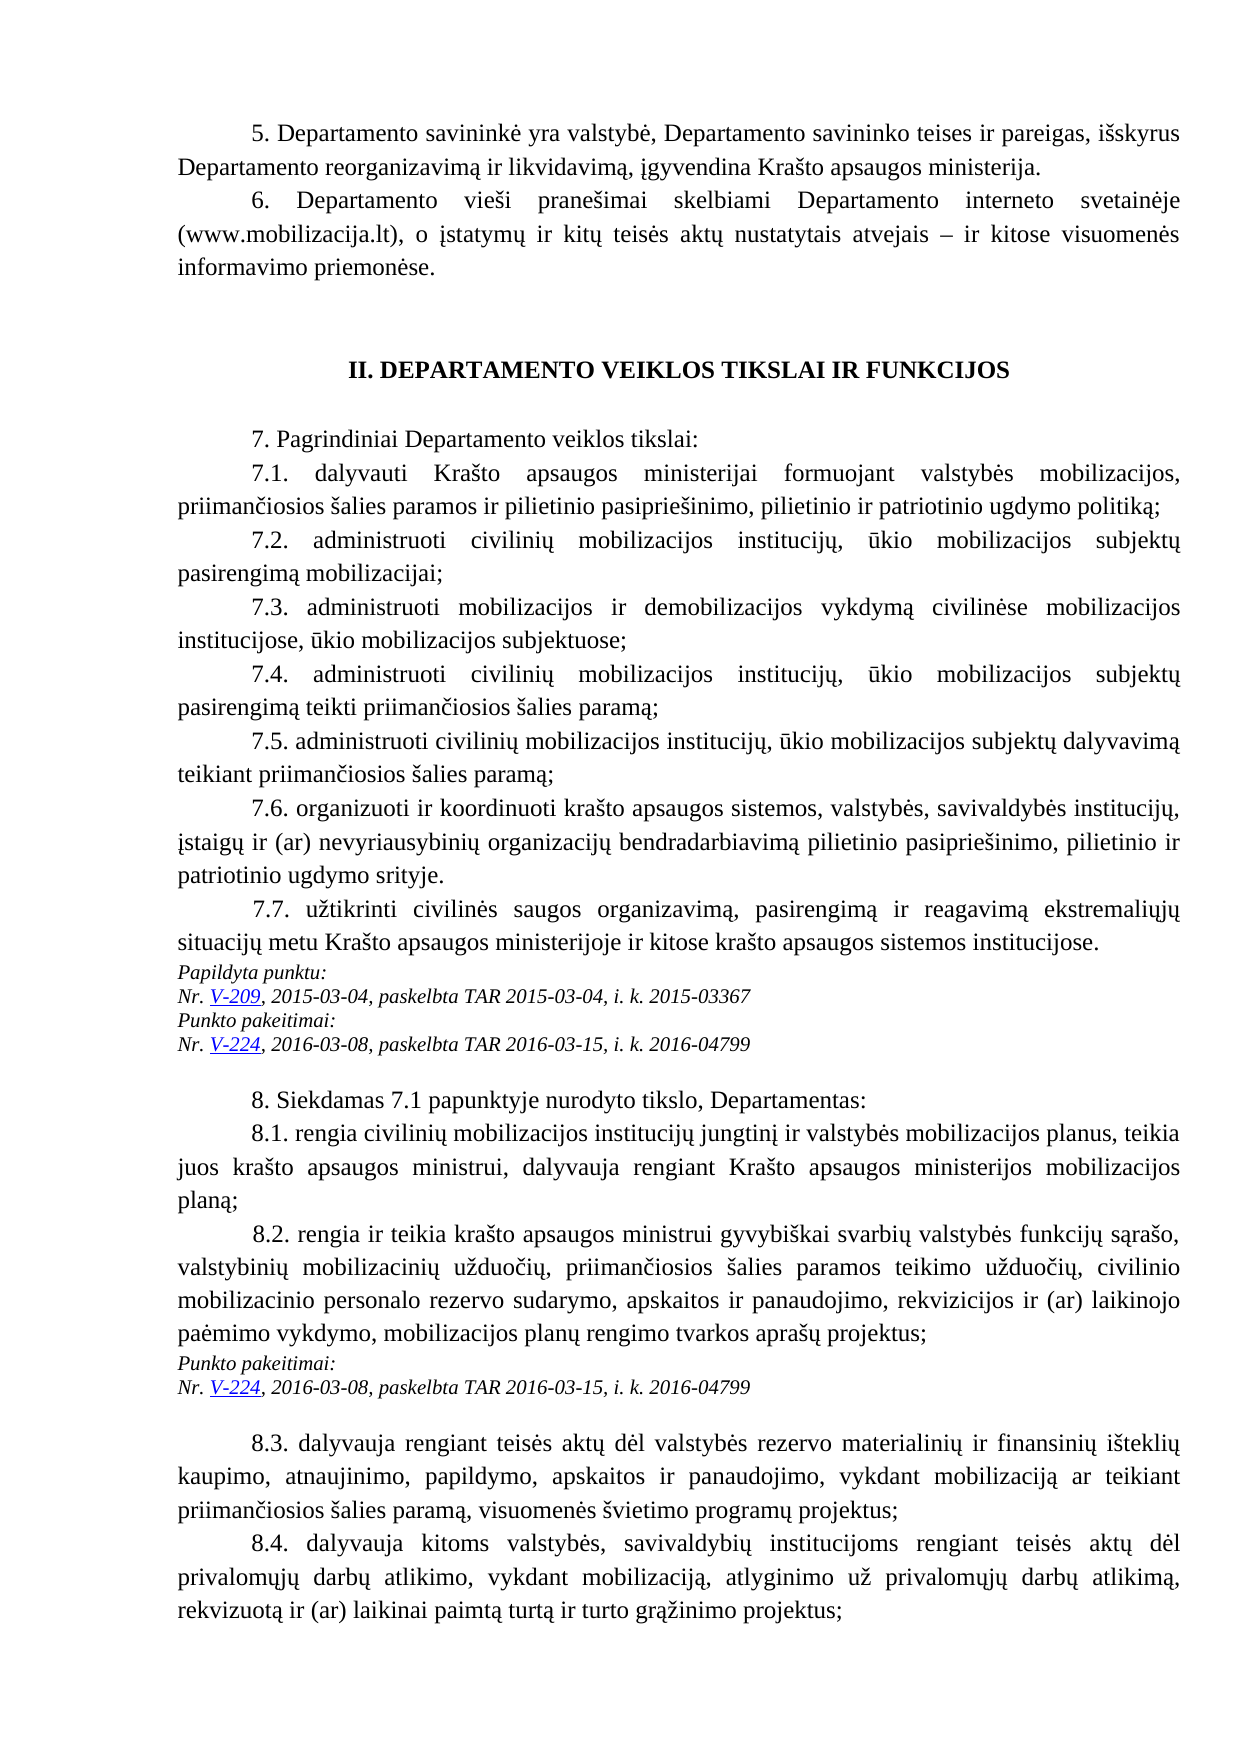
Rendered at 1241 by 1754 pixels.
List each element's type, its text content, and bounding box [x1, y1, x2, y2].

text 7.5. administruoti civilinių mobilizacijos institucijų, ūkio mobilizacijos subjektų dalyvavimą teikiant priimančiosios šalies paramą; [177, 726, 1181, 788]
text 7.4. administruoti civilinių mobilizacijos institucijų, ūkio mobilizacijos subjektų pasirengimą teikti priimančiosios šalies paramą; [177, 659, 1181, 721]
text 7.3. administruoti mobilizacijos ir demobilizacijos vykdymą civilinėse mobilizacijos institucijose, ūkio mobilizacijos subjektuose; [177, 592, 1181, 654]
text 8.2. rengia ir teikia krašto apsaugos ministrui gyvybiškai svarbių valstybės funkcijų sąrašo, valstybinių mobilizacinių užduočių, priimančiosios šalies paramos teikimo užduočių, civilinio mobilizacinio personalo rezervo sudarymo, apskaitos ir panaudojimo, rekvizicijos ir (ar) laikinojo paėmimo vykdymo, mobilizacijos planų rengimo tvarkos aprašų projektus; [177, 1219, 1181, 1347]
text 5. Departamento savininkė yra valstybė, Departamento savininko teises ir pareigas, išskyrus Departamento reorganizavimą ir likvidavimą, įgyvendina Krašto apsaugos ministerija. [177, 118, 1181, 180]
text Punkto pakeitimai: [177, 1008, 1181, 1032]
text II. DEPARTAMENTO VEIKLOS TIKSLAI IR FUNKCIJOS [177, 355, 1181, 384]
text Punkto pakeitimai: [177, 1351, 1181, 1375]
text 7.7. užtikrinti civilinės saugos organizavimą, pasirengimą ir reagavimą ekstremaliųjų situacijų metu Krašto apsaugos ministerijoje ir kitose krašto apsaugos sistemos institucijose. [177, 894, 1181, 956]
text 7. Pagrindiniai Departamento veiklos tikslai: [177, 424, 1181, 453]
text 8.3. dalyvauja rengiant teisės aktų dėl valstybės rezervo materialinių ir finansinių išteklių kaupimo, atnaujinimo, papildymo, apskaitos ir panaudojimo, vykdant mobilizaciją ar teikiant priimančiosios šalies paramą, visuomenės švietimo programų projektus; [177, 1428, 1181, 1524]
text Nr. V-224, 2016-03-08, paskelbta TAR 2016-03-15, i. k. 2016-04799 [177, 1375, 1181, 1399]
text Nr. V-224, 2016-03-08, paskelbta TAR 2016-03-15, i. k. 2016-04799 [177, 1032, 1181, 1056]
text 6. Departamento vieši pranešimai skelbiami Departamento interneto svetainėje (www.mobilizacija.lt), o įstatymų ir kitų teisės aktų nustatytais atvejais – ir kitose visuomenės informavimo priemonėse. [177, 185, 1181, 281]
text Nr. V-209, 2015-03-04, paskelbta TAR 2015-03-04, i. k. 2015-03367 [177, 984, 1181, 1008]
text 8.4. dalyvauja kitoms valstybės, savivaldybių institucijoms rengiant teisės aktų dėl privalomųjų darbų atlikimo, vykdant mobilizaciją, atlyginimo už privalomųjų darbų atlikimą, rekvizuotą ir (ar) laikinai paimtą turtą ir turto grąžinimo projektus; [177, 1528, 1181, 1624]
text 8.1. rengia civilinių mobilizacijos institucijų jungtinį ir valstybės mobilizacijos planus, teikia juos krašto apsaugos ministrui, dalyvauja rengiant Krašto apsaugos ministerijos mobilizacijos planą; [177, 1118, 1181, 1214]
text 7.2. administruoti civilinių mobilizacijos institucijų, ūkio mobilizacijos subjektų pasirengimą mobilizacijai; [177, 525, 1181, 587]
text Papildyta punktu: [177, 960, 1181, 984]
text 7.6. organizuoti ir koordinuoti krašto apsaugos sistemos, valstybės, savivaldybės institucijų, įstaigų ir (ar) nevyriausybinių organizacijų bendradarbiavimą pilietinio pasipriešinimo, pilietinio ir patriotinio ugdymo srityje. [177, 793, 1181, 889]
text 8. Siekdamas 7.1 papunktyje nurodyto tikslo, Departamentas: [177, 1085, 1181, 1113]
text 7.1. dalyvauti Krašto apsaugos ministerijai formuojant valstybės mobilizacijos, priimančiosios šalies paramos ir pilietinio pasipriešinimo, pilietinio ir patriotinio ugdymo politiką; [177, 458, 1181, 520]
